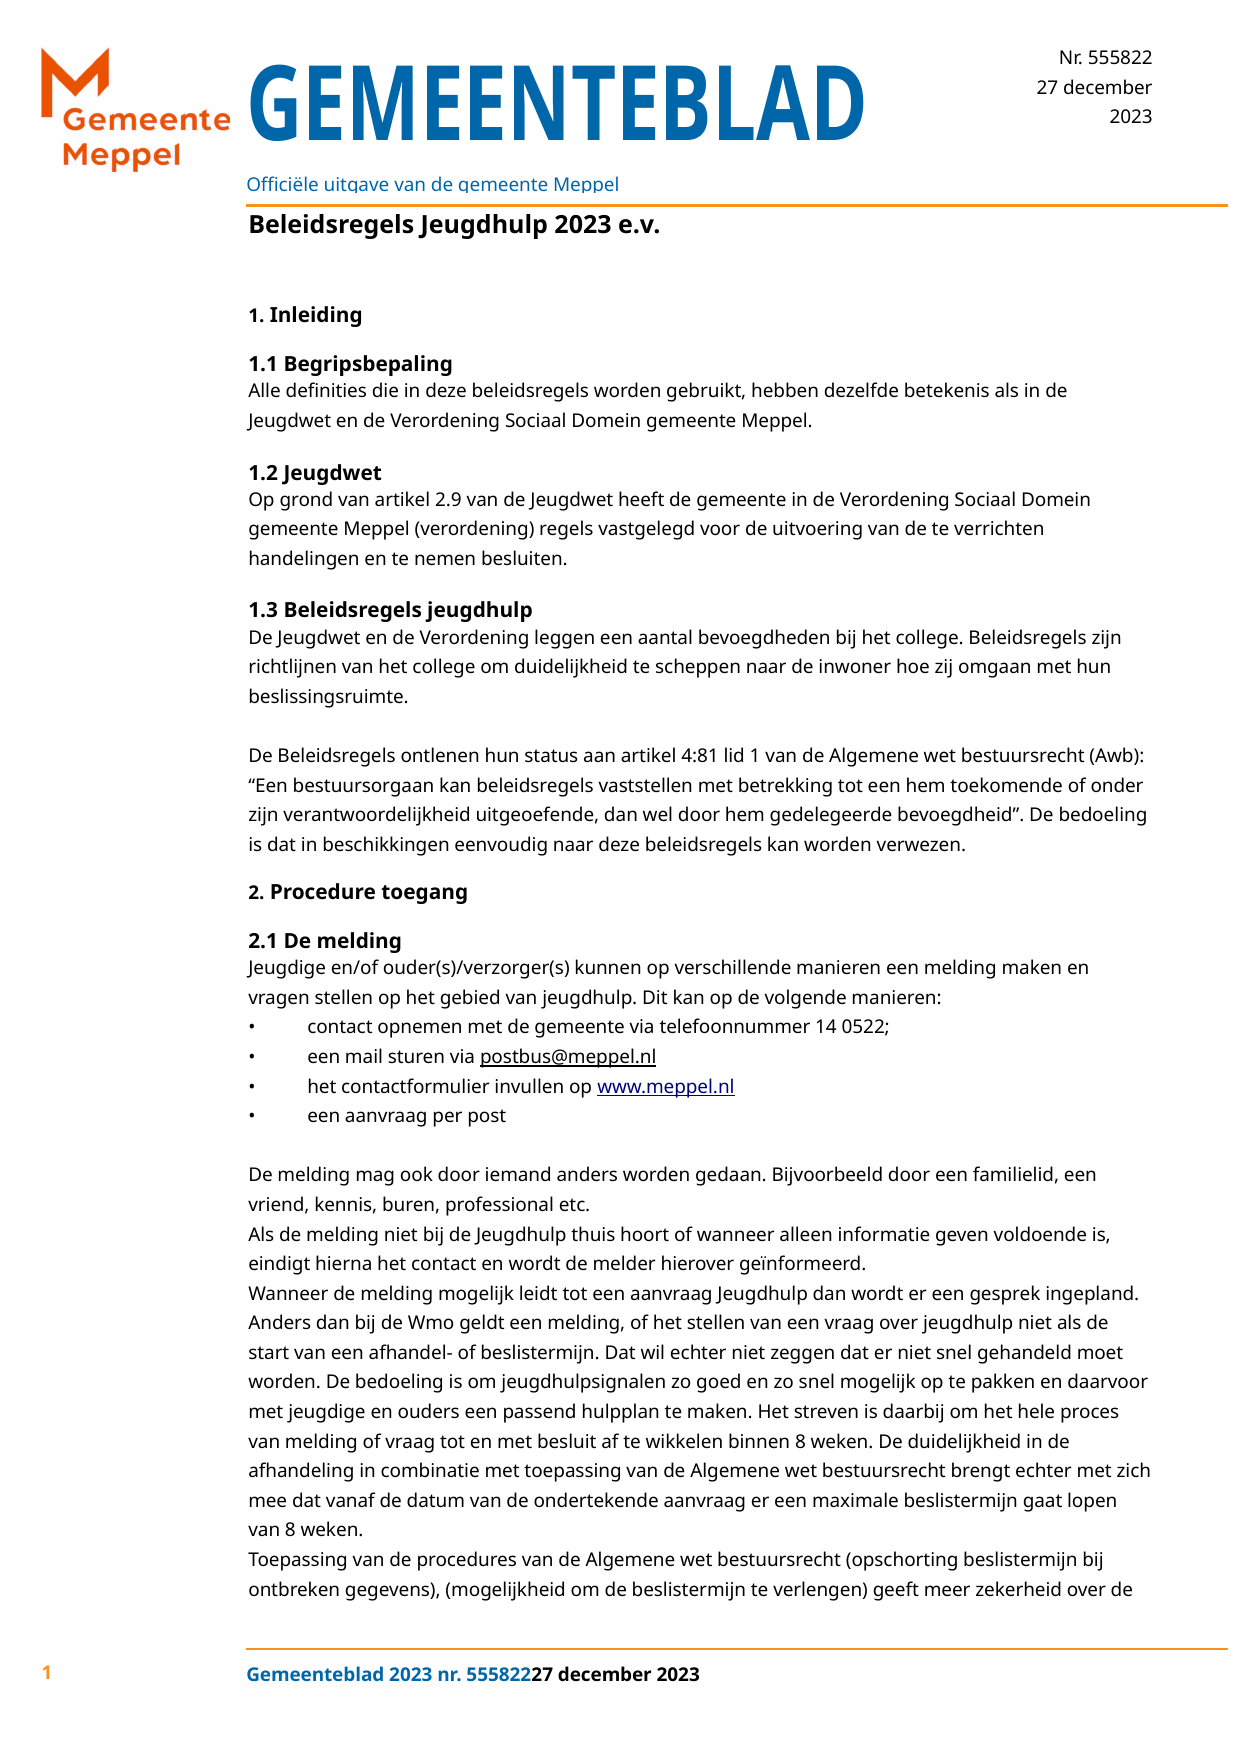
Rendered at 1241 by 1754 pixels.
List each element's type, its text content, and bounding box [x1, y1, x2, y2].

list het contactformulier invullen op www.meppel.nl [248, 1073, 1152, 1098]
text Alle definities die in deze beleidsregels worden gebruikt, hebben dezelfde betekenis als in de Jeugdwet en de Verordening Sociaal Domein gemeente Meppel. [248, 378, 1152, 433]
text De melding mag ook door iemand anders worden gedaan. Bijvoorbeeld door een familielid, een vriend, kennis, buren, professional etc. [248, 1162, 1152, 1217]
list een aanvraag per post [248, 1102, 1152, 1128]
picture [41, 47, 231, 172]
text Als de melding niet bij de Jeugdhulp thuis hoort of wanneer alleen informatie geven voldoende is, eindigt hierna het contact en wordt de melder hierover geïnformeerd. [248, 1221, 1152, 1276]
text 1.2 Jeugdwet [248, 458, 1152, 486]
list een mail sturen via postbus@meppel.nl [248, 1043, 1152, 1069]
list contact opnemen met de gemeente via telefoonnummer 14 0522; [248, 1014, 1152, 1039]
text 1.3 Beleidsregels jeugdhulp [248, 596, 1152, 624]
text Wanneer de melding mogelijk leidt tot een aanvraag Jeugdhulp dan wordt er een gesprek ingepland. [248, 1280, 1152, 1306]
text De Beleidsregels ontlenen hun status aan artikel 4:81 lid 1 van de Algemene wet bestuursrecht (Awb): “Een bestuursorgaan kan beleidsregels vaststellen met betrekking tot een hem toekomende of onder zijn verantwoordelijkheid uitgeoefende, dan wel door hem gedelegeerde bevoegdheid”. De bedoeling is dat in beschikkingen eenvoudig naar deze beleidsregels kan worden verwezen. [248, 742, 1152, 857]
text Anders dan bij de Wmo geldt een melding, of het stellen van een vraag over jeugdhulp niet als de start van een afhandel- of beslistermijn. Dat wil echter niet zeggen dat er niet snel gehandeld moet worden. De bedoeling is om jeugdhulpsignalen zo goed en zo snel mogelijk op te pakken en daarvoor met jeugdige en ouders een passend hulpplan te maken. Het streven is daarbij om het hele proces van melding of vraag tot en met besluit af te wikkelen binnen 8 weken. De duidelijkheid in de afhandeling in combinatie met toepassing van de Algemene wet bestuursrecht brengt echter met zich mee dat vanaf de datum van de ondertekende aanvraag er een maximale beslistermijn gaat lopen van 8 weken. [248, 1309, 1152, 1542]
text Op grond van artikel 2.9 van de Jeugdwet heeft de gemeente in de Verordening Sociaal Domein gemeente Meppel (verordening) regels vastgelegd voor de uitvoering van de te verrichten handelingen en te nemen besluiten. [248, 486, 1152, 571]
text 2.1 De melding [248, 926, 1152, 954]
text Beleidsregels Jeugdhulp 2023 e.v. [248, 207, 1152, 241]
text Jeugdige en/of ouder(s)/verzorger(s) kunnen op verschillende manieren een melding maken en vragen stellen op het gebied van jeugdhulp. Dit kan op de volgende manieren: [248, 954, 1152, 1010]
text 1. Inleiding [248, 300, 1152, 328]
text De Jeugdwet en de Verordening leggen een aantal bevoegdheden bij het college. Beleidsregels zijn richtlijnen van het college om duidelijkheid te scheppen naar de inwoner hoe zij omgaan met hun beslissingsruimte. [248, 624, 1152, 709]
text 2. Procedure toegang [248, 877, 1152, 905]
text 1.1 Begripsbepaling [248, 349, 1152, 378]
text Toepassing van de procedures van de Algemene wet bestuursrecht (opschorting beslistermijn bij ontbreken gegevens), (mogelijkheid om de beslistermijn te verlengen) geeft meer zekerheid over de [248, 1546, 1152, 1601]
